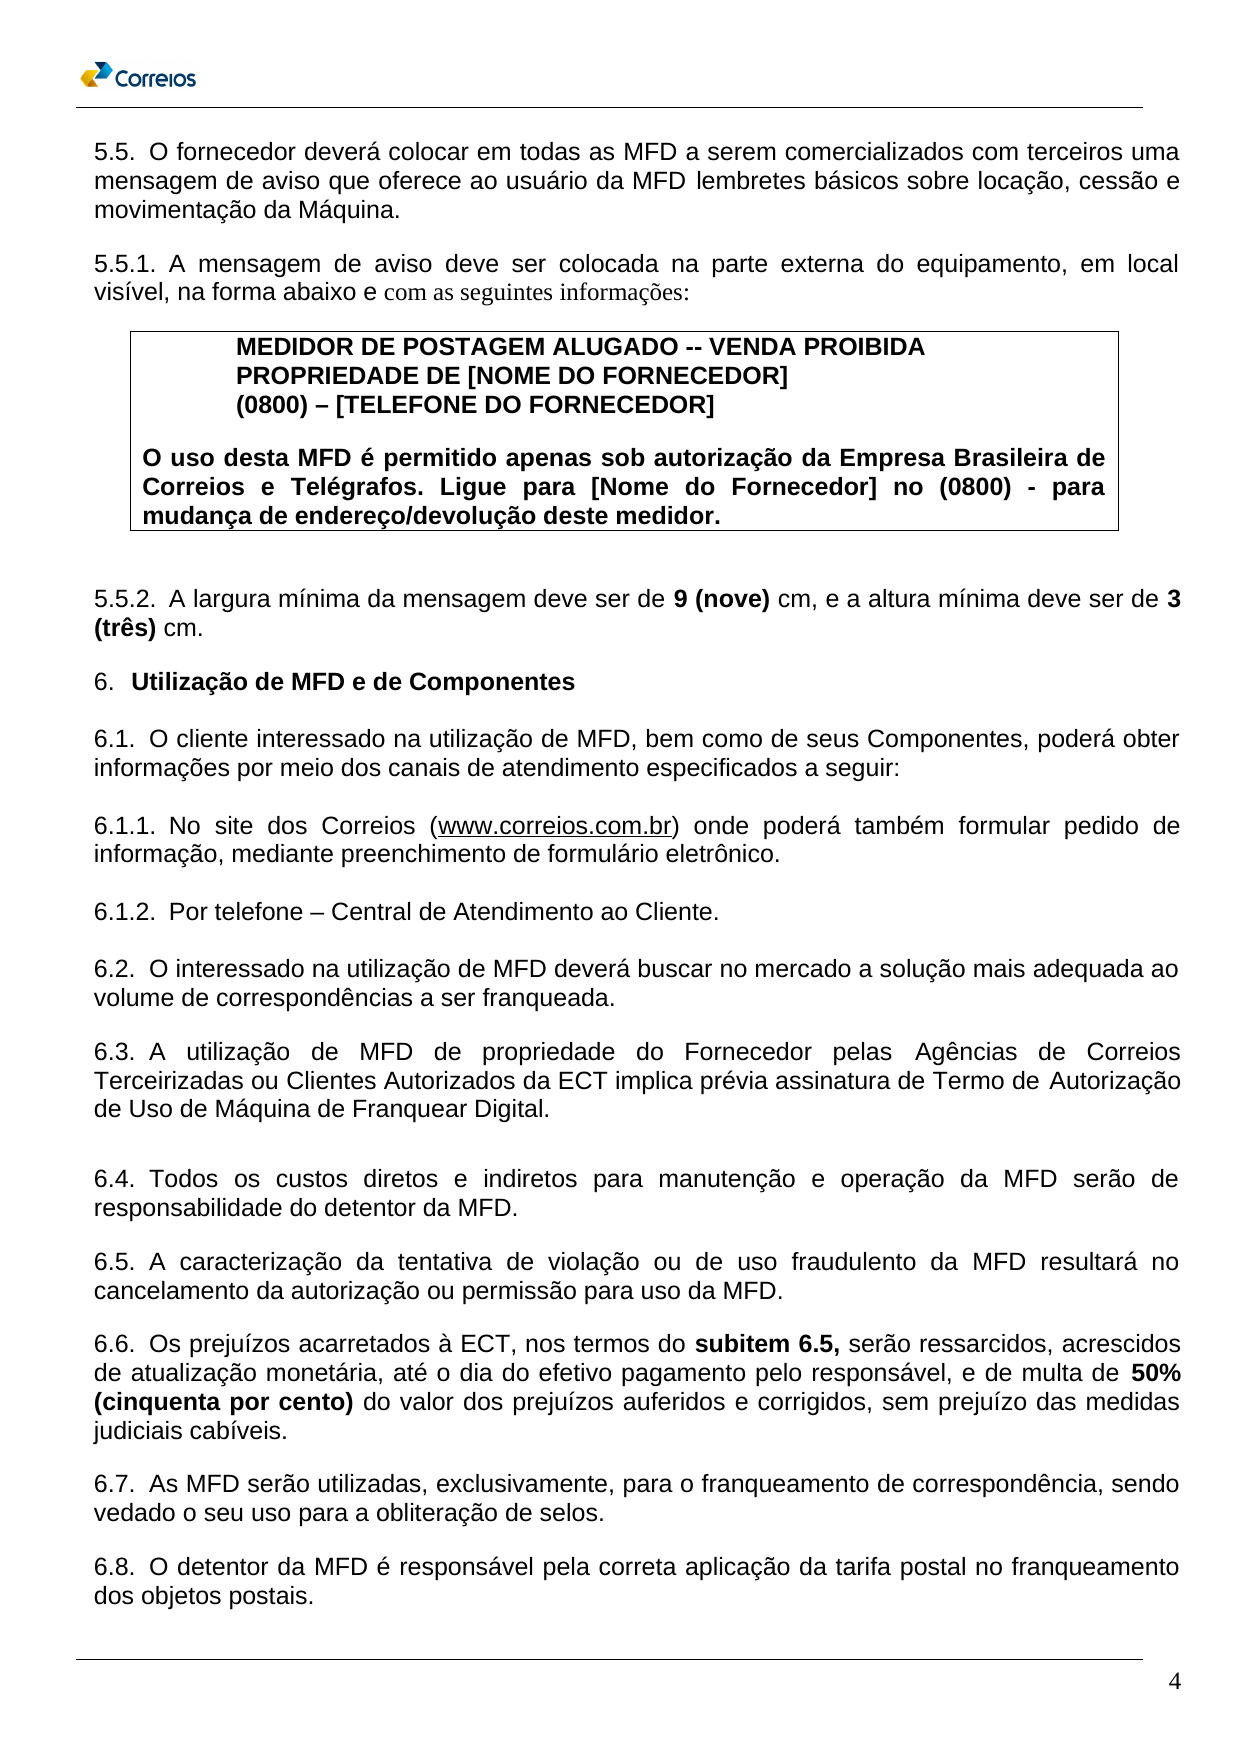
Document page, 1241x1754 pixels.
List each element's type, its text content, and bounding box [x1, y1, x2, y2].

list A utilização de MFD de propriedade do Fornecedor pelas Agências de Correios Terceirizadas ou Clientes Autorizados da ECT implica prévia assinatura de Termo de Autorização de Uso de Máquina de Franquear Digital. [94, 1037, 1181, 1123]
list Utilização de MFD e de Componentes [94, 667, 1181, 696]
list O fornecedor deverá colocar em todas as MFD a serem comercializados com terceiros uma mensagem de aviso que oferece ao usuário da MFD lembretes básicos sobre locação, cessão e movimentação da Máquina. [94, 137, 1181, 223]
list Por telefone – Central de Atendimento ao Cliente. [94, 897, 1181, 926]
list O detentor da MFD é responsável pela correta aplicação da tarifa postal no franqueamento dos objetos postais. [94, 1552, 1181, 1609]
list A caracterização da tentativa de violação ou de uso fraudulento da MFD resultará no cancelamento da autorização ou permissão para uso da MFD. [94, 1247, 1181, 1304]
picture [76, 59, 198, 92]
list No site dos Correios (www.correios.com.br) onde poderá também formular pedido de informação, mediante preenchimento de formulário eletrônico. [94, 811, 1181, 868]
list A mensagem de aviso deve ser colocada na parte externa do equipamento, em local visível, na forma abaixo e com as seguintes informações: [94, 248, 1181, 306]
list O cliente interessado na utilização de MFD, bem como de seus Componentes, poderá obter informações por meio dos canais de atendimento especificados a seguir: [94, 724, 1181, 782]
list O interessado na utilização de MFD deverá buscar no mercado a solução mais adequada ao volume de correspondências a ser franqueada. [94, 954, 1181, 1012]
list As MFD serão utilizadas, exclusivamente, para o franqueamento de correspondência, sendo vedado o seu uso para a obliteração de selos. [94, 1469, 1181, 1527]
list A largura mínima da mensagem deve ser de 9 (nove) cm, e a altura mínima deve ser de 3 (três) cm. [94, 584, 1181, 642]
list Todos os custos diretos e indiretos para manutenção e operação da MFD serão de responsabilidade do detentor da MFD. [94, 1164, 1181, 1222]
table_header MEDIDOR DE POSTAGEM ALUGADO -- VENDA PROIBIDA PROPRIEDADE DE [NOME DO FORNECEDOR] (0800) – [TELEFONE DO FORNECEDOR] O uso desta MFD é permitido apenas sob autorização da Empresa Brasileira de Correios e Telégrafos. Ligue para [Nome do Fornecedor] no (0800) - para mudança de endereço/devolução deste medidor. [131, 332, 1118, 530]
list Os prejuízos acarretados à ECT, nos termos do subitem 6.5, serão ressarcidos, acrescidos de atualização monetária, até o dia do efetivo pagamento pelo responsável, e de multa de 50% (cinquenta por cento) do valor dos prejuízos auferidos e corrigidos, sem prejuízo das medidas judiciais cabíveis. [94, 1329, 1181, 1444]
